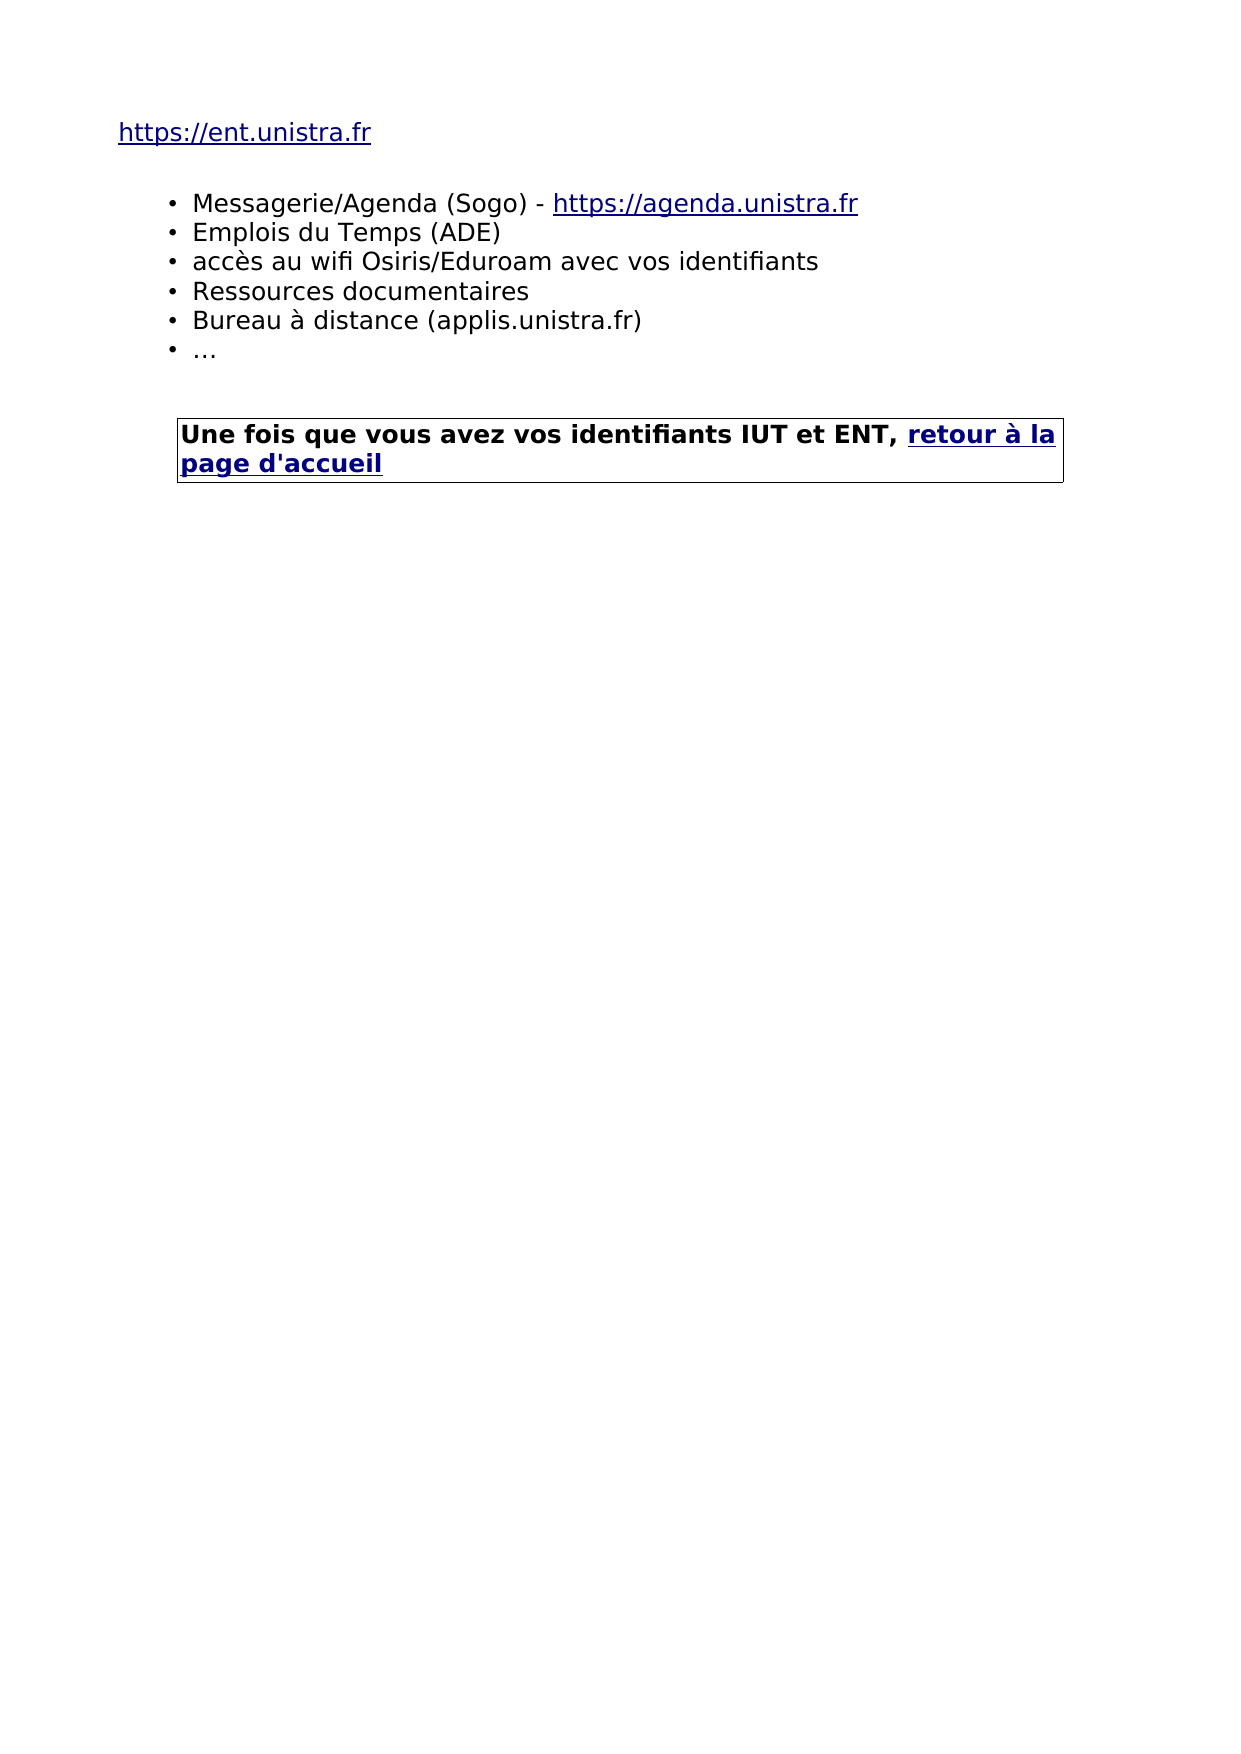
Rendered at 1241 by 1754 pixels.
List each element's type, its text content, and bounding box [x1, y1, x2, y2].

list Messagerie/Agenda (Sogo) - https://agenda.unistra.fr [177, 189, 1122, 218]
list Bureau à distance (applis.unistra.fr) [177, 306, 1122, 335]
list Emplois du Temps (ADE) [177, 218, 1122, 248]
text https://ent.unistra.fr [118, 118, 1122, 147]
list … [177, 335, 1122, 364]
table_header Une fois que vous avez vos identifiants IUT et ENT, retour à la page d'accueil [178, 419, 1063, 482]
list accès au wifi Osiris/Eduroam avec vos identifiants [177, 248, 1122, 277]
list Ressources documentaires [177, 277, 1122, 306]
